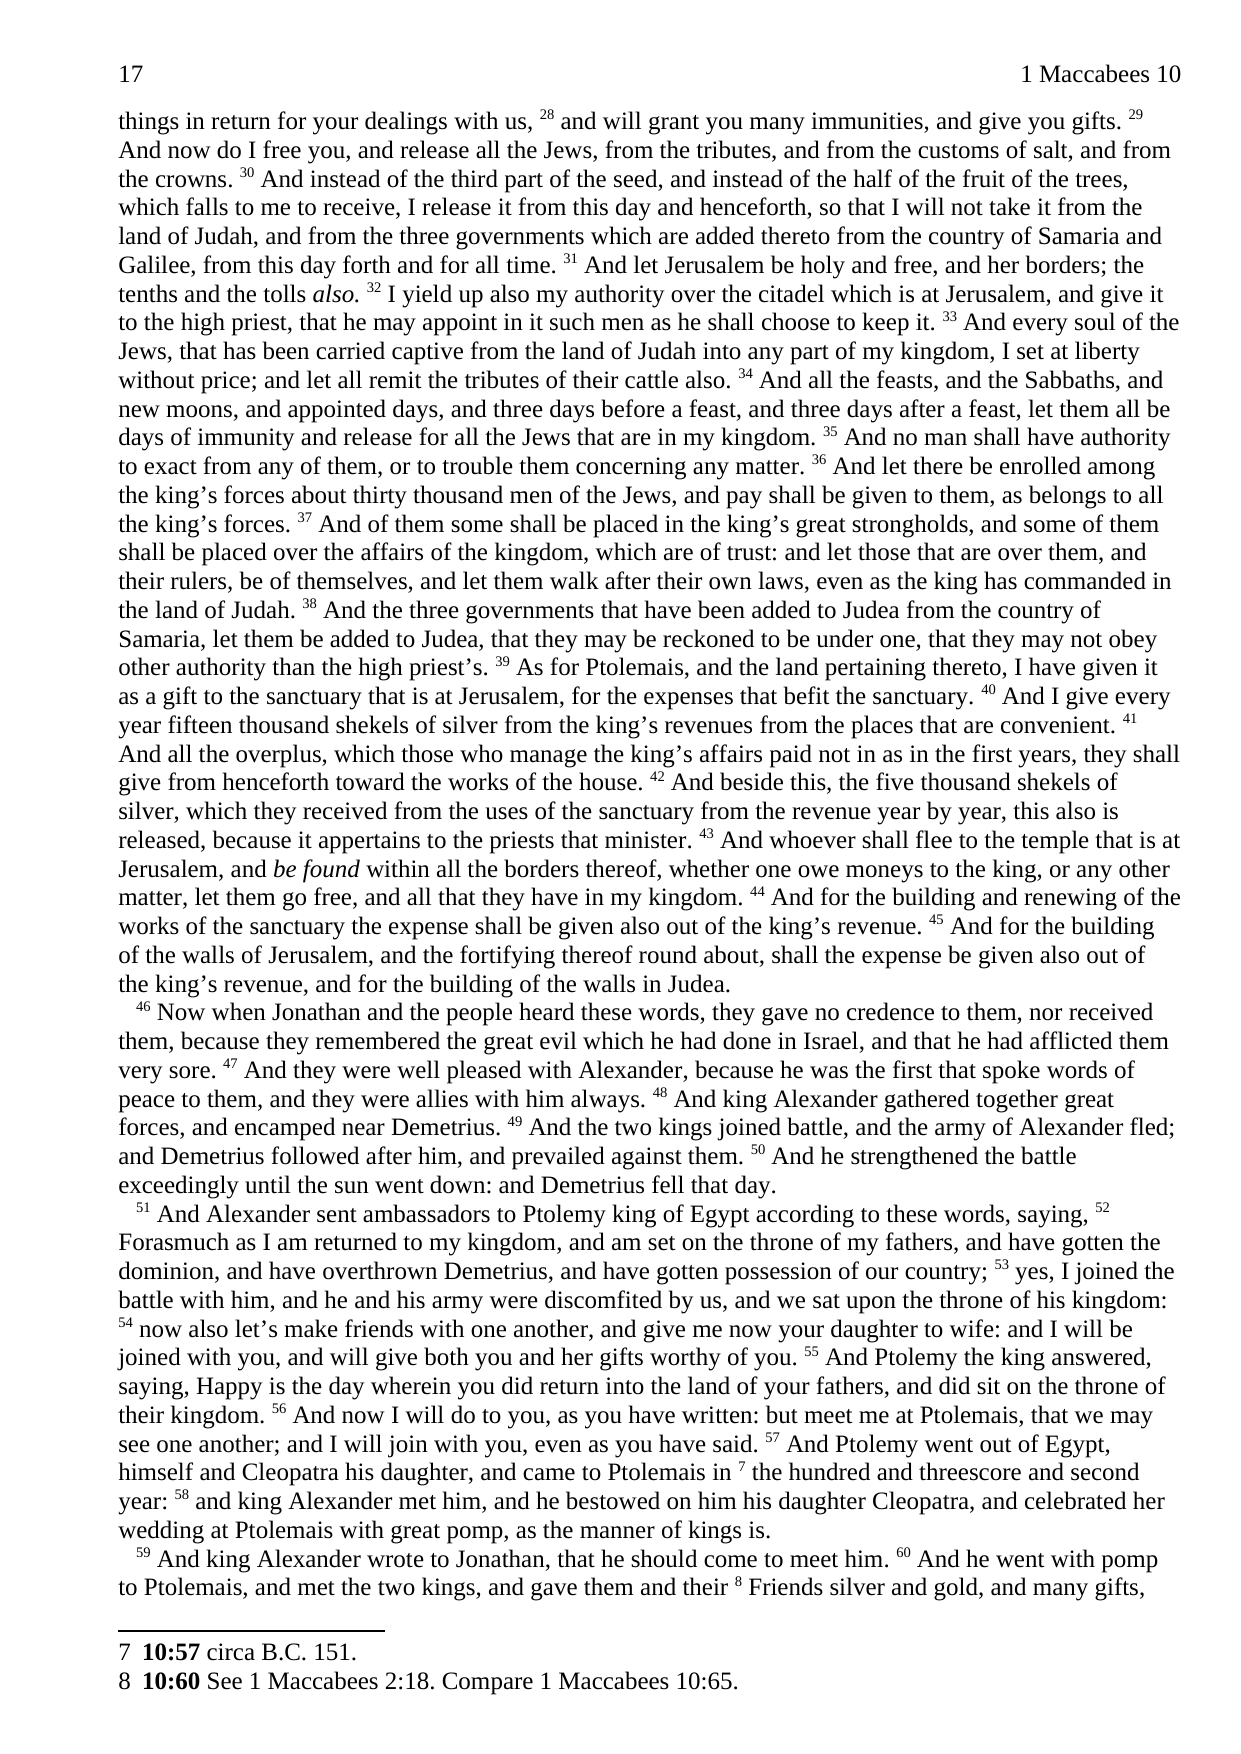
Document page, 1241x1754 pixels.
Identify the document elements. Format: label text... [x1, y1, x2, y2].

text 51 And Alexander sent ambassadors to Ptolemy king of Egypt according to these words, saying, 52 Forasmuch as I am returned to my kingdom, and am set on the throne of my fathers, and have gotten the dominion, and have overthrown Demetrius, and have gotten possession of our country; 53 yes, I joined the battle with him, and he and his army were discomfited by us, and we sat upon the throne of his kingdom: 54 now also let’s make friends with one another, and give me now your daughter to wife: and I will be joined with you, and will give both you and her gifts worthy of you. 55 And Ptolemy the king answered, saying, Happy is the day wherein you did return into the land of your fathers, and did sit on the throne of their kingdom. 56 And now I will do to you, as you have written: but meet me at Ptolemais, that we may see one another; and I will join with you, even as you have said. 57 And Ptolemy went out of Egypt, himself and Cleopatra his daughter, and came to Ptolemais in the hundred and threescore and second year: 58 and king Alexander met him, and he bestowed on him his daughter Cleopatra, and celebrated her wedding at Ptolemais with great pomp, as the manner of kings is. [118, 1199, 1181, 1544]
text 59 And king Alexander wrote to Jonathan, that he should come to meet him. 60 And he went with pomp to Ptolemais, and met the two kings, and gave them and their Friends silver and gold, and many gifts, [118, 1544, 1181, 1601]
text things in return for your dealings with us, 28 and will grant you many immunities, and give you gifts. 29 And now do I free you, and release all the Jews, from the tributes, and from the customs of salt, and from the crowns. 30 And instead of the third part of the seed, and instead of the half of the fruit of the trees, which falls to me to receive, I release it from this day and henceforth, so that I will not take it from the land of Judah, and from the three governments which are added thereto from the country of Samaria and Galilee, from this day forth and for all time. 31 And let Jerusalem be holy and free, and her borders; the tenths and the tolls also. 32 I yield up also my authority over the citadel which is at Jerusalem, and give it to the high priest, that he may appoint in it such men as he shall choose to keep it. 33 And every soul of the Jews, that has been carried captive from the land of Judah into any part of my kingdom, I set at liberty without price; and let all remit the tributes of their cattle also. 34 And all the feasts, and the Sabbaths, and new moons, and appointed days, and three days before a feast, and three days after a feast, let them all be days of immunity and release for all the Jews that are in my kingdom. 35 And no man shall have authority to exact from any of them, or to trouble them concerning any matter. 36 And let there be enrolled among the king’s forces about thirty thousand men of the Jews, and pay shall be given to them, as belongs to all the king’s forces. 37 And of them some shall be placed in the king’s great strongholds, and some of them shall be placed over the affairs of the kingdom, which are of trust: and let those that are over them, and their rulers, be of themselves, and let them walk after their own laws, even as the king has commanded in the land of Judah. 38 And the three governments that have been added to Judea from the country of Samaria, let them be added to Judea, that they may be reckoned to be under one, that they may not obey other authority than the high priest’s. 39 As for Ptolemais, and the land pertaining thereto, I have given it as a gift to the sanctuary that is at Jerusalem, for the expenses that befit the sanctuary. 40 And I give every year fifteen thousand shekels of silver from the king’s revenues from the places that are convenient. 41 And all the overplus, which those who manage the king’s affairs paid not in as in the first years, they shall give from henceforth toward the works of the house. 42 And beside this, the five thousand shekels of silver, which they received from the uses of the sanctuary from the revenue year by year, this also is released, because it appertains to the priests that minister. 43 And whoever shall flee to the temple that is at Jerusalem, and be found within all the borders thereof, whether one owe moneys to the king, or any other matter, let them go free, and all that they have in my kingdom. 44 And for the building and renewing of the works of the sanctuary the expense shall be given also out of the king’s revenue. 45 And for the building of the walls of Jerusalem, and the fortifying thereof round about, shall the expense be given also out of the king’s revenue, and for the building of the walls in Judea. [118, 106, 1181, 997]
text 10:57 circa B.C. 151. [118, 1637, 1181, 1666]
text 10:60 See 1 Maccabees 2:18. Compare 1 Maccabees 10:65. [118, 1666, 1181, 1695]
text 46 Now when Jonathan and the people heard these words, they gave no credence to them, nor received them, because they remembered the great evil which he had done in Israel, and that he had afflicted them very sore. 47 And they were well pleased with Alexander, because he was the first that spoke words of peace to them, and they were allies with him always. 48 And king Alexander gathered together great forces, and encamped near Demetrius. 49 And the two kings joined battle, and the army of Alexander fled; and Demetrius followed after him, and prevailed against them. 50 And he strengthened the battle exceedingly until the sun went down: and Demetrius fell that day. [118, 997, 1181, 1199]
